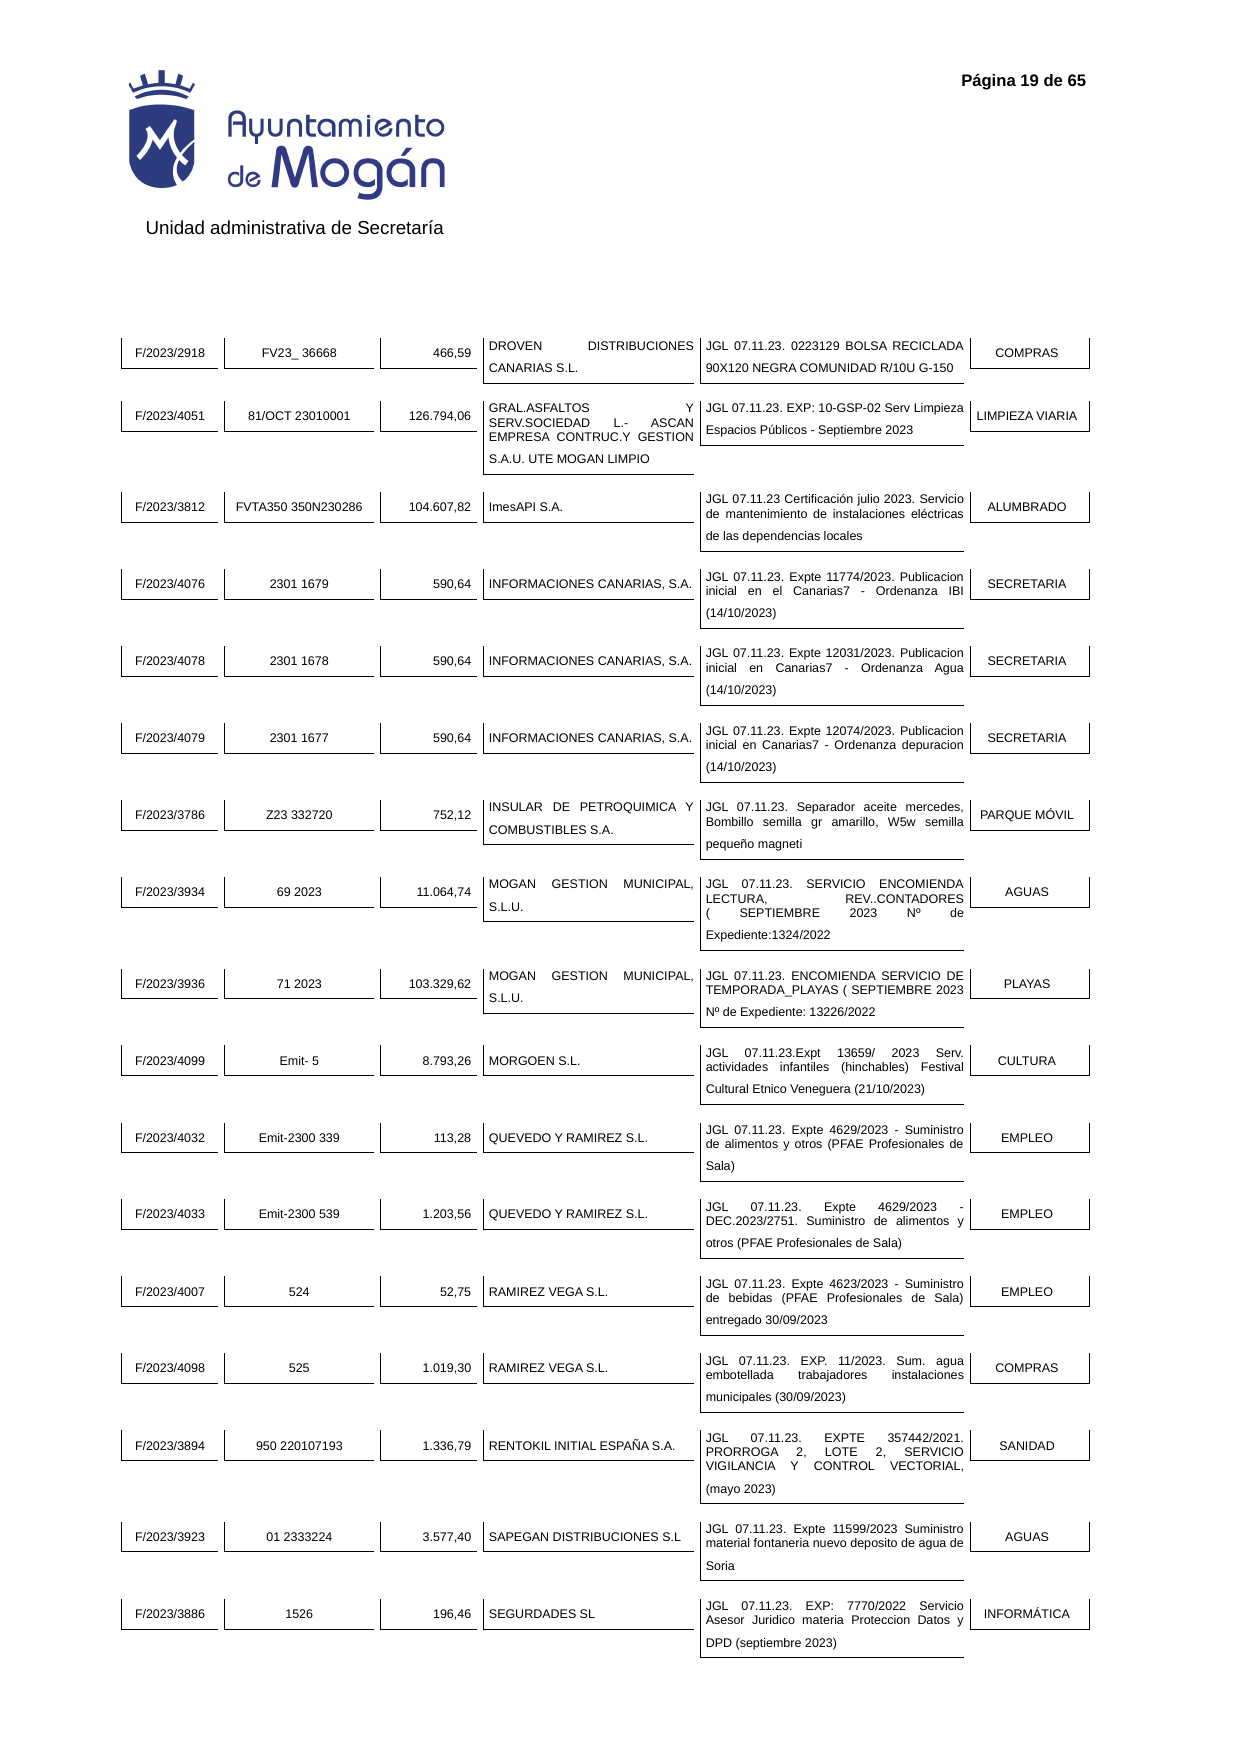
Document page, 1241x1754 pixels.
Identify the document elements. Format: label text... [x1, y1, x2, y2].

table_cell QUEVEDO Y RAMIREZ S.L. [480, 1196, 697, 1273]
table_cell JGL 07.11.23. Expte 12031/2023. Publicacion inicial en Canarias7 - Ordenanza Agua (14/10/2023) [697, 643, 967, 720]
table_cell JGL 07.11.23. EXP: 7770/2022 Servicio Asesor Juridico materia Proteccion Datos y DPD (septiembre 2023) [697, 1596, 967, 1673]
table_cell F/2023/3936 [118, 966, 221, 1042]
table_cell F/2023/4078 [118, 643, 221, 720]
picture [128, 70, 445, 206]
table_cell 113,28 [377, 1120, 480, 1196]
table_cell 81/OCT 23010001 [221, 398, 377, 489]
table_cell PARQUE MÓVIL [967, 797, 1092, 874]
table_cell F/2023/3786 [118, 797, 221, 874]
table_cell SEGURDADES SL [480, 1596, 697, 1673]
table_cell 2301 1679 [221, 566, 377, 643]
table_cell JGL 07.11.23. ENCOMIENDA SERVICIO DE TEMPORADA_PLAYAS ( SEPTIEMBRE 2023 Nº de Expediente: 13226/2022 [697, 966, 967, 1042]
table_cell F/2023/3812 [118, 489, 221, 566]
table_cell FV23_ 36668 [221, 335, 377, 398]
table_cell 2301 1678 [221, 643, 377, 720]
table_cell CULTURA [967, 1043, 1092, 1119]
table_cell 8.793,26 [377, 1043, 480, 1119]
table_cell 1.019,30 [377, 1350, 480, 1427]
table_cell JGL 07.11.23. 0223129 BOLSA RECICLADA 90X120 NEGRA COMUNIDAD R/10U G-150 [697, 335, 967, 398]
table_cell SECRETARIA [967, 643, 1092, 720]
table_cell F/2023/4076 [118, 566, 221, 643]
table_cell JGL 07.11.23. Separador aceite mercedes, Bombillo semilla gr amarillo, W5w semilla pequeño magneti [697, 797, 967, 874]
table_cell 1.203,56 [377, 1196, 480, 1273]
table_cell EMPLEO [967, 1120, 1092, 1196]
table_cell RAMIREZ VEGA S.L. [480, 1274, 697, 1350]
table_cell INSULAR DE PETROQUIMICA Y COMBUSTIBLES S.A. [480, 797, 697, 874]
table_cell SAPEGAN DISTRIBUCIONES S.L [480, 1519, 697, 1596]
table_cell F/2023/4079 [118, 720, 221, 797]
table_cell Z23 332720 [221, 797, 377, 874]
table_cell Emit- 5 [221, 1043, 377, 1119]
table_cell AGUAS [967, 874, 1092, 966]
table_cell RAMIREZ VEGA S.L. [480, 1350, 697, 1427]
table_cell JGL 07.11.23. Expte 4623/2023 - Suministro de bebidas (PFAE Profesionales de Sala) entregado 30/09/2023 [697, 1274, 967, 1350]
table_cell 524 [221, 1274, 377, 1350]
table_cell 196,46 [377, 1596, 480, 1673]
table_cell PLAYAS [967, 966, 1092, 1042]
table_cell JGL 07.11.23. Expte 11774/2023. Publicacion inicial en el Canarias7 - Ordenanza IBI (14/10/2023) [697, 566, 967, 643]
table_cell COMPRAS [967, 335, 1092, 398]
table_cell F/2023/3894 [118, 1428, 221, 1519]
table_cell QUEVEDO Y RAMIREZ S.L. [480, 1120, 697, 1196]
table_cell INFORMACIONES CANARIAS, S.A. [480, 643, 697, 720]
table_cell JGL 07.11.23. Expte 12074/2023. Publicacion inicial en Canarias7 - Ordenanza depuracion (14/10/2023) [697, 720, 967, 797]
table_cell F/2023/4007 [118, 1274, 221, 1350]
table_cell 52,75 [377, 1274, 480, 1350]
table_cell Emit-2300 539 [221, 1196, 377, 1273]
table_cell SANIDAD [967, 1428, 1092, 1519]
table_cell JGL 07.11.23. SERVICIO ENCOMIENDA LECTURA, REV..CONTADORES ( SEPTIEMBRE 2023 Nº de Expediente:1324/2022 [697, 874, 967, 966]
table_cell DROVEN DISTRIBUCIONES CANARIAS S.L. [480, 335, 697, 398]
table_cell 104.607,82 [377, 489, 480, 566]
table_cell JGL 07.11.23.Expt 13659/ 2023 Serv. actividades infantiles (hinchables) Festival Cultural Etnico Veneguera (21/10/2023) [697, 1043, 967, 1119]
table_cell F/2023/2918 [118, 335, 221, 398]
table_cell 1.336,79 [377, 1428, 480, 1519]
table_cell 525 [221, 1350, 377, 1427]
table_cell Emit-2300 339 [221, 1120, 377, 1196]
table_cell INFORMACIONES CANARIAS, S.A. [480, 566, 697, 643]
table_cell MOGAN GESTION MUNICIPAL, S.L.U. [480, 874, 697, 966]
table_cell 752,12 [377, 797, 480, 874]
table_cell INFORMÁTICA [967, 1596, 1092, 1673]
table_cell JGL 07.11.23. Expte 11599/2023 Suministro material fontaneria nuevo deposito de agua de Soria [697, 1519, 967, 1596]
table_cell ALUMBRADO [967, 489, 1092, 566]
table_cell 126.794,06 [377, 398, 480, 489]
table_cell EMPLEO [967, 1274, 1092, 1350]
table_cell MOGAN GESTION MUNICIPAL, S.L.U. [480, 966, 697, 1042]
table_cell F/2023/3923 [118, 1519, 221, 1596]
table_cell 466,59 [377, 335, 480, 398]
table_cell 01 2333224 [221, 1519, 377, 1596]
table_cell RENTOKIL INITIAL ESPAÑA S.A. [480, 1428, 697, 1519]
table_cell F/2023/4033 [118, 1196, 221, 1273]
table_cell MORGOEN S.L. [480, 1043, 697, 1119]
table_cell F/2023/4099 [118, 1043, 221, 1119]
table_cell 590,64 [377, 643, 480, 720]
table_cell 590,64 [377, 566, 480, 643]
table_cell JGL 07.11.23. Expte 4629/2023 - DEC.2023/2751. Suministro de alimentos y otros (PFAE Profesionales de Sala) [697, 1196, 967, 1273]
table_cell AGUAS [967, 1519, 1092, 1596]
table_cell LIMPIEZA VIARIA [967, 398, 1092, 489]
table_cell 590,64 [377, 720, 480, 797]
table_cell F/2023/4032 [118, 1120, 221, 1196]
table_cell FVTA350 350N230286 [221, 489, 377, 566]
table_cell 11.064,74 [377, 874, 480, 966]
table_cell COMPRAS [967, 1350, 1092, 1427]
table_cell 103.329,62 [377, 966, 480, 1042]
table_cell JGL 07.11.23. EXP. 11/2023. Sum. agua embotellada trabajadores instalaciones municipales (30/09/2023) [697, 1350, 967, 1427]
table_cell 950 220107193 [221, 1428, 377, 1519]
table_cell SECRETARIA [967, 720, 1092, 797]
table_cell EMPLEO [967, 1196, 1092, 1273]
table_cell JGL 07.11.23. EXP: 10-GSP-02 Serv Limpieza Espacios Públicos - Septiembre 2023 [697, 398, 967, 489]
table_cell INFORMACIONES CANARIAS, S.A. [480, 720, 697, 797]
table_cell 3.577,40 [377, 1519, 480, 1596]
table_cell 1526 [221, 1596, 377, 1673]
table_cell F/2023/3934 [118, 874, 221, 966]
table_cell F/2023/4098 [118, 1350, 221, 1427]
table_cell F/2023/3886 [118, 1596, 221, 1673]
table_cell JGL 07.11.23 Certificación julio 2023. Servicio de mantenimiento de instalaciones eléctricas de las dependencias locales [697, 489, 967, 566]
table_cell 2301 1677 [221, 720, 377, 797]
table_cell F/2023/4051 [118, 398, 221, 489]
table_cell JGL 07.11.23. Expte 4629/2023 - Suministro de alimentos y otros (PFAE Profesionales de Sala) [697, 1120, 967, 1196]
table_cell ImesAPI S.A. [480, 489, 697, 566]
table_cell 71 2023 [221, 966, 377, 1042]
table_cell GRAL.ASFALTOS Y SERV.SOCIEDAD L.- ASCAN EMPRESA CONTRUC.Y GESTION S.A.U. UTE MOGAN LIMPIO [480, 398, 697, 489]
table_cell 69 2023 [221, 874, 377, 966]
table_cell JGL 07.11.23. EXPTE 357442/2021. PRORROGA 2, LOTE 2, SERVICIO VIGILANCIA Y CONTROL VECTORIAL, (mayo 2023) [697, 1428, 967, 1519]
table_cell SECRETARIA [967, 566, 1092, 643]
